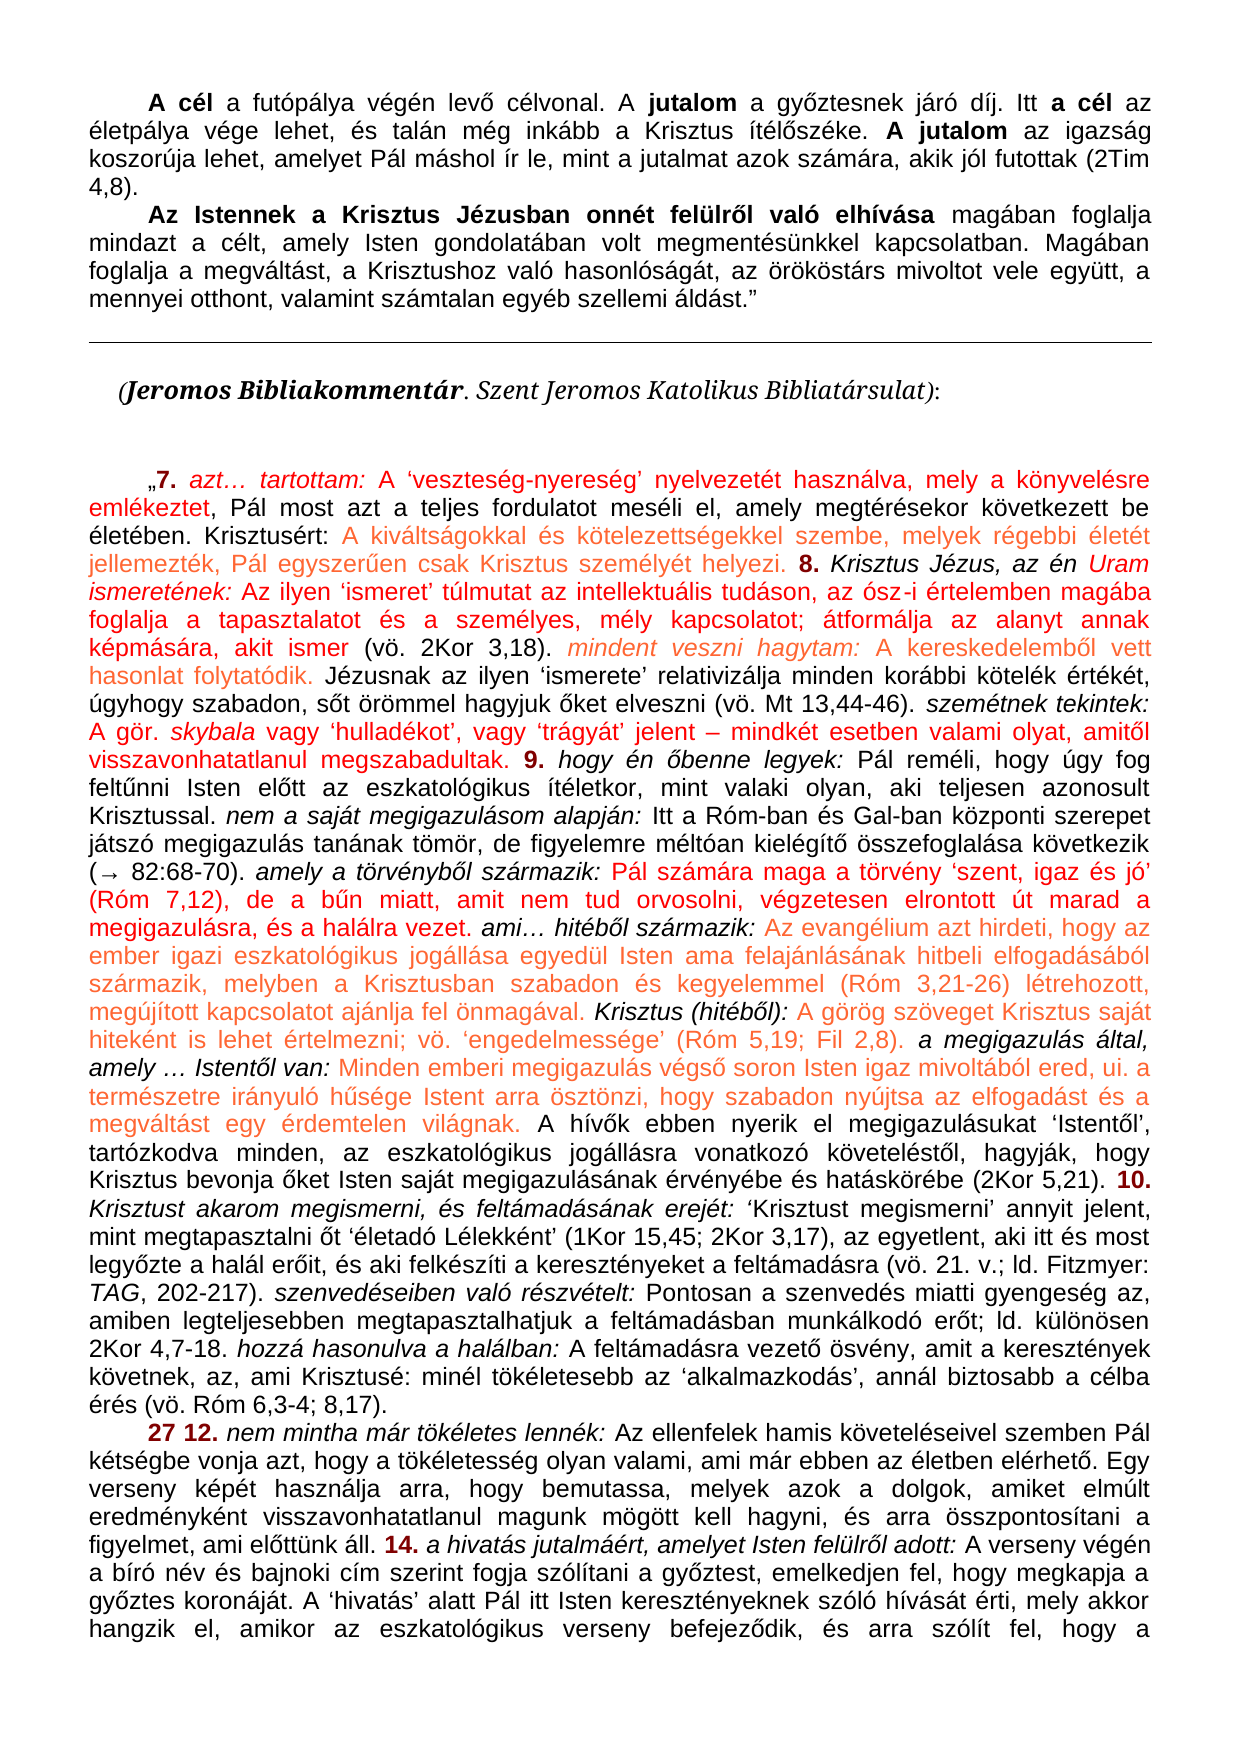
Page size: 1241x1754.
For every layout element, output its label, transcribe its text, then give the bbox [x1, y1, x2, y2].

text Az Istennek a Krisztus Jézusban onnét felülről való elhívása magában foglalja mindazt a célt, amely Isten gondolatában volt megmentésünkkel kapcsolatban. Magában foglalja a megváltást, a Krisztushoz való hasonlóságát, az örököstárs mivoltot vele együtt, a mennyei otthont, valamint számtalan egyéb szellemi áldást.” [88, 201, 1152, 313]
text „7. azt… tartottam: A ‘veszteség-nyereség’ nyelvezetét használva, mely a könyvelésre emlékeztet, Pál most azt a teljes fordulatot meséli el, amely megtérésekor következett be életében. Krisztusért: A kiváltságokkal és kötelezettségekkel szembe, melyek régebbi életét jellemezték, Pál egyszerűen csak Krisztus személyét helyezi. 8. Krisztus Jézus, az én Uram ismeretének: Az ilyen ‘ismeret’ túlmutat az intellektuális tudáson, az ósz‑i értelemben magába foglalja a tapasztalatot és a személyes, mély kapcsolatot; átformálja az alanyt annak képmására, akit ismer (vö. 2Kor 3,18). mindent veszni hagytam: A kereskedelemből vett hasonlat folytatódik. Jézusnak az ilyen ‘ismerete’ relativizálja minden korábbi kötelék értékét, úgyhogy szabadon, sőt örömmel hagyjuk őket elveszni (vö. Mt 13,44-46). szemétnek tekintek: A gör. skybala vagy ‘hulladékot’, vagy ‘trágyát’ jelent – mindkét esetben valami olyat, amitől visszavonhatatlanul megszabadultak. 9. hogy én őbenne legyek: Pál reméli, hogy úgy fog feltűnni Isten előtt az eszkatológikus ítéletkor, mint valaki olyan, aki teljesen azonosult Krisztussal. nem a saját megigazulásom alapján: Itt a Róm-ban és Gal-ban központi szerepet játszó megigazulás tanának tömör, de figyelemre méltóan kielégítő összefoglalása következik (→ 82:68-70). amely a törvényből származik: Pál számára maga a törvény ‘szent, igaz és jó’ (Róm 7,12), de a bűn miatt, amit nem tud orvosolni, végzetesen elrontott út marad a megigazulásra, és a halálra vezet. ami… hitéből származik: Az evangélium azt hirdeti, hogy az ember igazi eszkatológikus jogállása egyedül Isten ama felajánlásának hitbeli elfogadásából származik, melyben a Krisztusban szabadon és kegyelemmel (Róm 3,21-26) létrehozott, megújított kapcsolatot ajánlja fel önmagával. Krisztus (hitéből): A görög szöveget Krisztus saját hiteként is lehet értelmezni; vö. ‘engedelmessége’ (Róm 5,19; Fil 2,8). a megigazulás által, amely … Istentől van: Minden emberi megigazulás végső soron Isten igaz mivoltából ered, ui. a természetre irányuló hűsége Istent arra ösztönzi, hogy szabadon nyújtsa az elfogadást és a megváltást egy érdemtelen világnak. A hívők ebben nyerik el megigazulásukat ‘Istentől’, tartózkodva minden, az eszkatológikus jogállásra vonatkozó követeléstől, hagyják, hogy Krisztus bevonja őket Isten saját megigazulásának érvényébe és hatáskörébe (2Kor 5,21). 10. Krisztust akarom megismerni, és feltámadásának erejét: ‘Krisztust megismerni’ annyit jelent, mint megtapasztalni őt ‘életadó Lélekként’ (1Kor 15,45; 2Kor 3,17), az egyetlent, aki itt és most legyőzte a halál erőit, és aki felkészíti a keresztényeket a feltámadásra (vö. 21. v.; ld. Fitzmyer: TAG, 202-217). szenvedéseiben való részvételt: Pontosan a szenvedés miatti gyengeség az, amiben legteljesebben megtapasztalhatjuk a feltámadásban munkálkodó erőt; ld. különösen 2Kor 4,7-18. hozzá hasonulva a halálban: A feltámadásra vezető ösvény, amit a keresztények követnek, az, ami Krisztusé: minél tökéletesebb az ‘alkalmazkodás’, annál biztosabb a célba érés (vö. Róm 6,3-4; 8,17). [88, 466, 1152, 1418]
text 27 12. nem mintha már tökéletes lennék: Az ellenfelek hamis követeléseivel szemben Pál kétségbe vonja azt, hogy a tökéletesség olyan valami, ami már ebben az életben elérhető. Egy verseny képét használja arra, hogy bemutassa, melyek azok a dolgok, amiket elmúlt eredményként visszavonhatatlanul magunk mögött kell hagyni, és arra összpontosítani a figyelmet, ami előttünk áll. 14. a hivatás jutalmáért, amelyet Isten felülről adott: A verseny végén a bíró név és bajnoki cím szerint fogja szólítani a győztest, emelkedjen fel, hogy megkapja a győztes koronáját. A ‘hivatás’ alatt Pál itt Isten keresztényeknek szóló hívását érti, mely akkor hangzik el, amikor az eszkatológikus verseny befejeződik, és arra szólít fel, hogy a [88, 1418, 1152, 1643]
text (Jeromos Bibliakommentár. Szent Jeromos Katolikus Bibliatársulat): [88, 343, 1152, 436]
text A cél a futópálya végén levő célvonal. A jutalom a győztesnek járó díj. Itt a cél az életpálya vége lehet, és talán még inkább a Krisztus ítélőszéke. A jutalom az igazság koszorúja lehet, amelyet Pál máshol ír le, mint a jutalmat azok számára, akik jól futottak (2Tim 4,8). [88, 88, 1152, 201]
